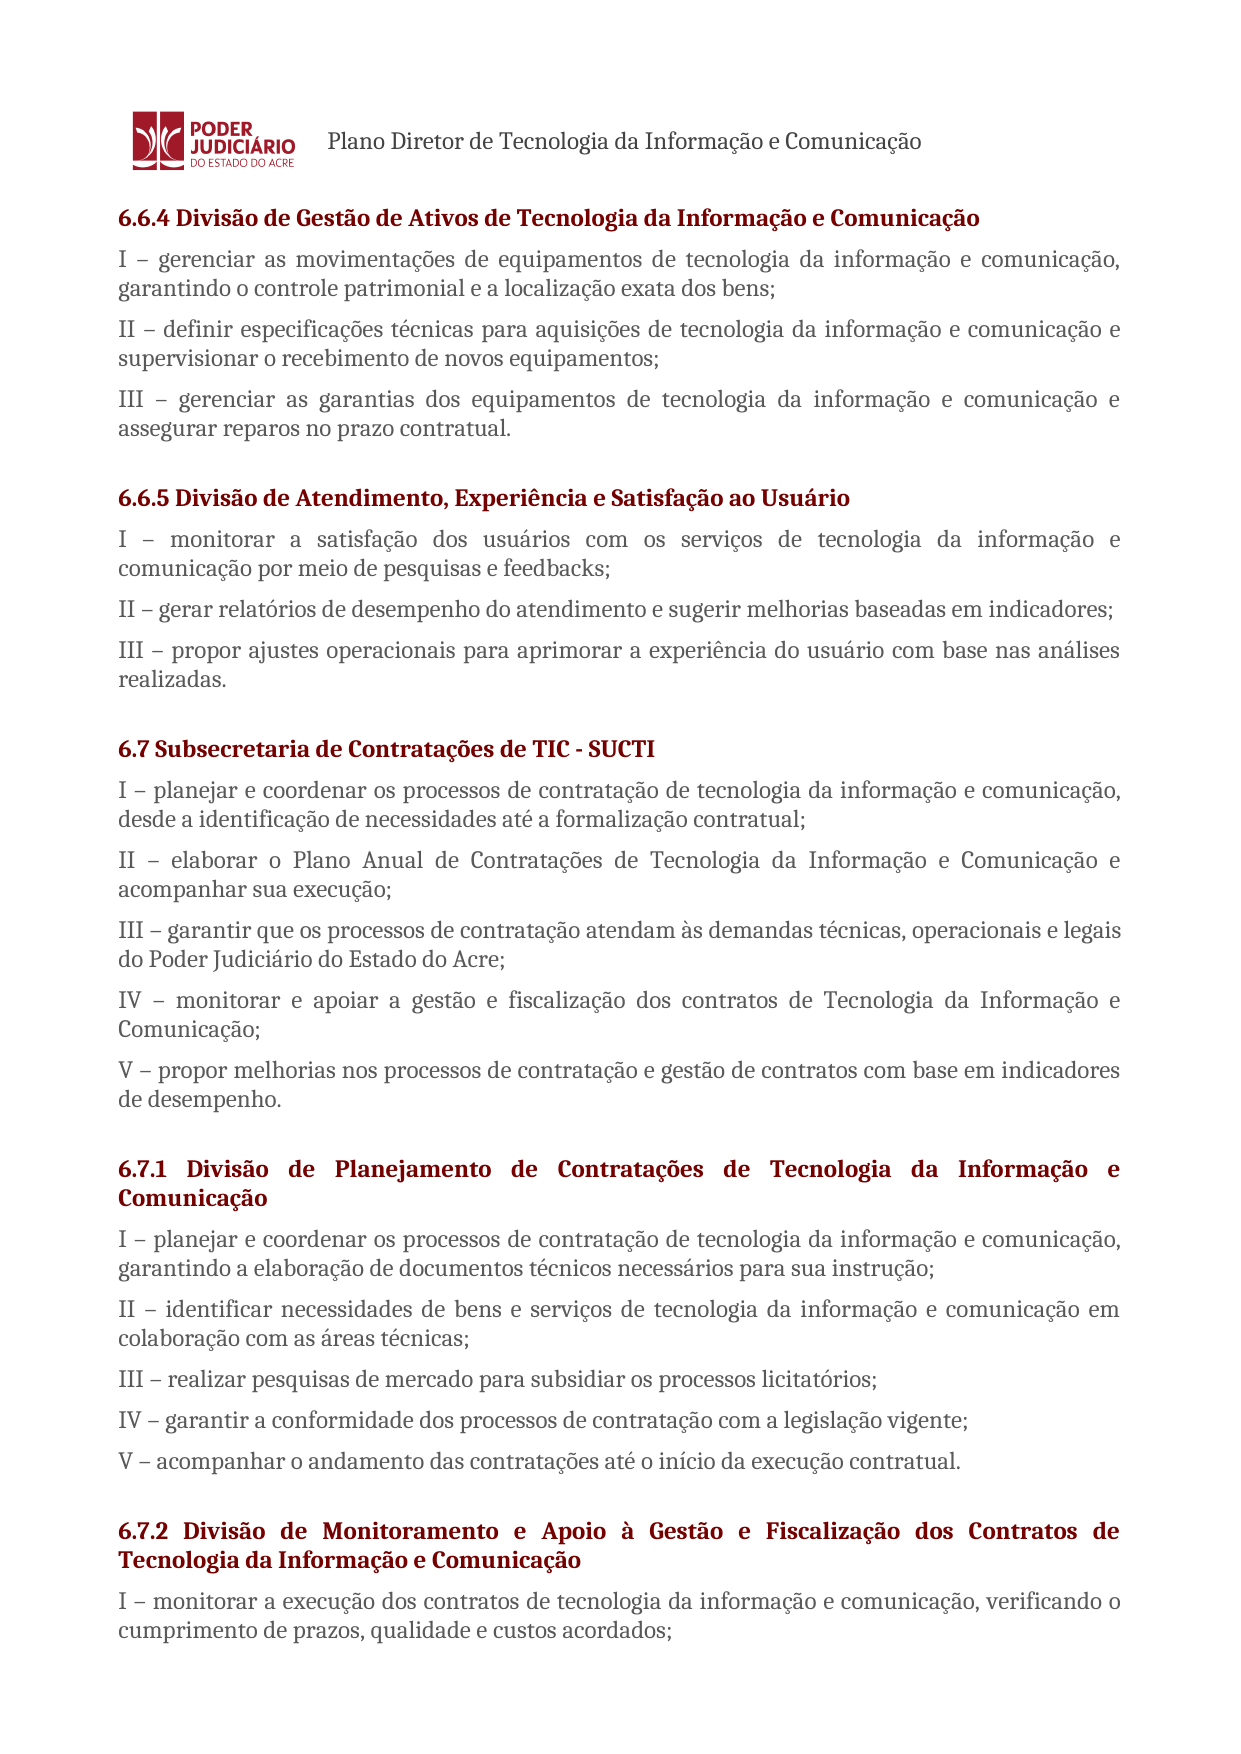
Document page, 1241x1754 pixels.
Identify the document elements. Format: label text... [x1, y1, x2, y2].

text III – garantir que os processos de contratação atendam às demandas técnicas, operacionais e legais do Poder Judiciário do Estado do Acre; [118, 916, 1122, 973]
text I – gerenciar as movimentações de equipamentos de tecnologia da informação e comunicação, garantindo o controle patrimonial e a localização exata dos bens; [118, 245, 1122, 302]
text IV – garantir a conformidade dos processos de contratação com a legislação vigente; [118, 1406, 1122, 1435]
text I – monitorar a satisfação dos usuários com os serviços de tecnologia da informação e comunicação por meio de pesquisas e feedbacks; [118, 525, 1122, 582]
text III – realizar pesquisas de mercado para subsidiar os processos licitatórios; [118, 1365, 1122, 1393]
text I – monitorar a execução dos contratos de tecnologia da informação e comunicação, verificando o cumprimento de prazos, qualidade e custos acordados; [118, 1587, 1122, 1645]
text V – propor melhorias nos processos de contratação e gestão de contratos com base em indicadores de desempenho. [118, 1056, 1122, 1113]
subtitle 6.6.5 Divisão de Atendimento, Experiência e Satisfação ao Usuário [118, 483, 1122, 512]
text III – gerenciar as garantias dos equipamentos de tecnologia da informação e comunicação e assegurar reparos no prazo contratual. [118, 385, 1122, 442]
subtitle 6.6.4 Divisão de Gestão de Ativos de Tecnologia da Informação e Comunicação [118, 203, 1122, 232]
subtitle 6.7.2 Divisão de Monitoramento e Apoio à Gestão e Fiscalização dos Contratos de Tecnologia da Informação e Comunicação [118, 1517, 1122, 1575]
text II – definir especificações técnicas para aquisições de tecnologia da informação e comunicação e supervisionar o recebimento de novos equipamentos; [118, 315, 1122, 372]
text I – planejar e coordenar os processos de contratação de tecnologia da informação e comunicação, garantindo a elaboração de documentos técnicos necessários para sua instrução; [118, 1225, 1122, 1282]
text IV – monitorar e apoiar a gestão e fiscalização dos contratos de Tecnologia da Informação e Comunicação; [118, 986, 1122, 1043]
text V – acompanhar o andamento das contratações até o início da execução contratual. [118, 1447, 1122, 1476]
text I – planejar e coordenar os processos de contratação de tecnologia da informação e comunicação, desde a identificação de necessidades até a formalização contratual; [118, 776, 1122, 833]
text II – identificar necessidades de bens e serviços de tecnologia da informação e comunicação em colaboração com as áreas técnicas; [118, 1295, 1122, 1352]
text II – gerar relatórios de desempenho do atendimento e sugerir melhorias baseadas em indicadores; [118, 595, 1122, 623]
text II – elaborar o Plano Anual de Contratações de Tecnologia da Informação e Comunicação e acompanhar sua execução; [118, 846, 1122, 903]
subtitle 6.7.1 Divisão de Planejamento de Contratações de Tecnologia da Informação e Comunicação [118, 1155, 1122, 1212]
subtitle 6.7 Subsecretaria de Contratações de TIC - SUCTI [118, 735, 1122, 763]
text III – propor ajustes operacionais para aprimorar a experiência do usuário com base nas análises realizadas. [118, 636, 1122, 693]
